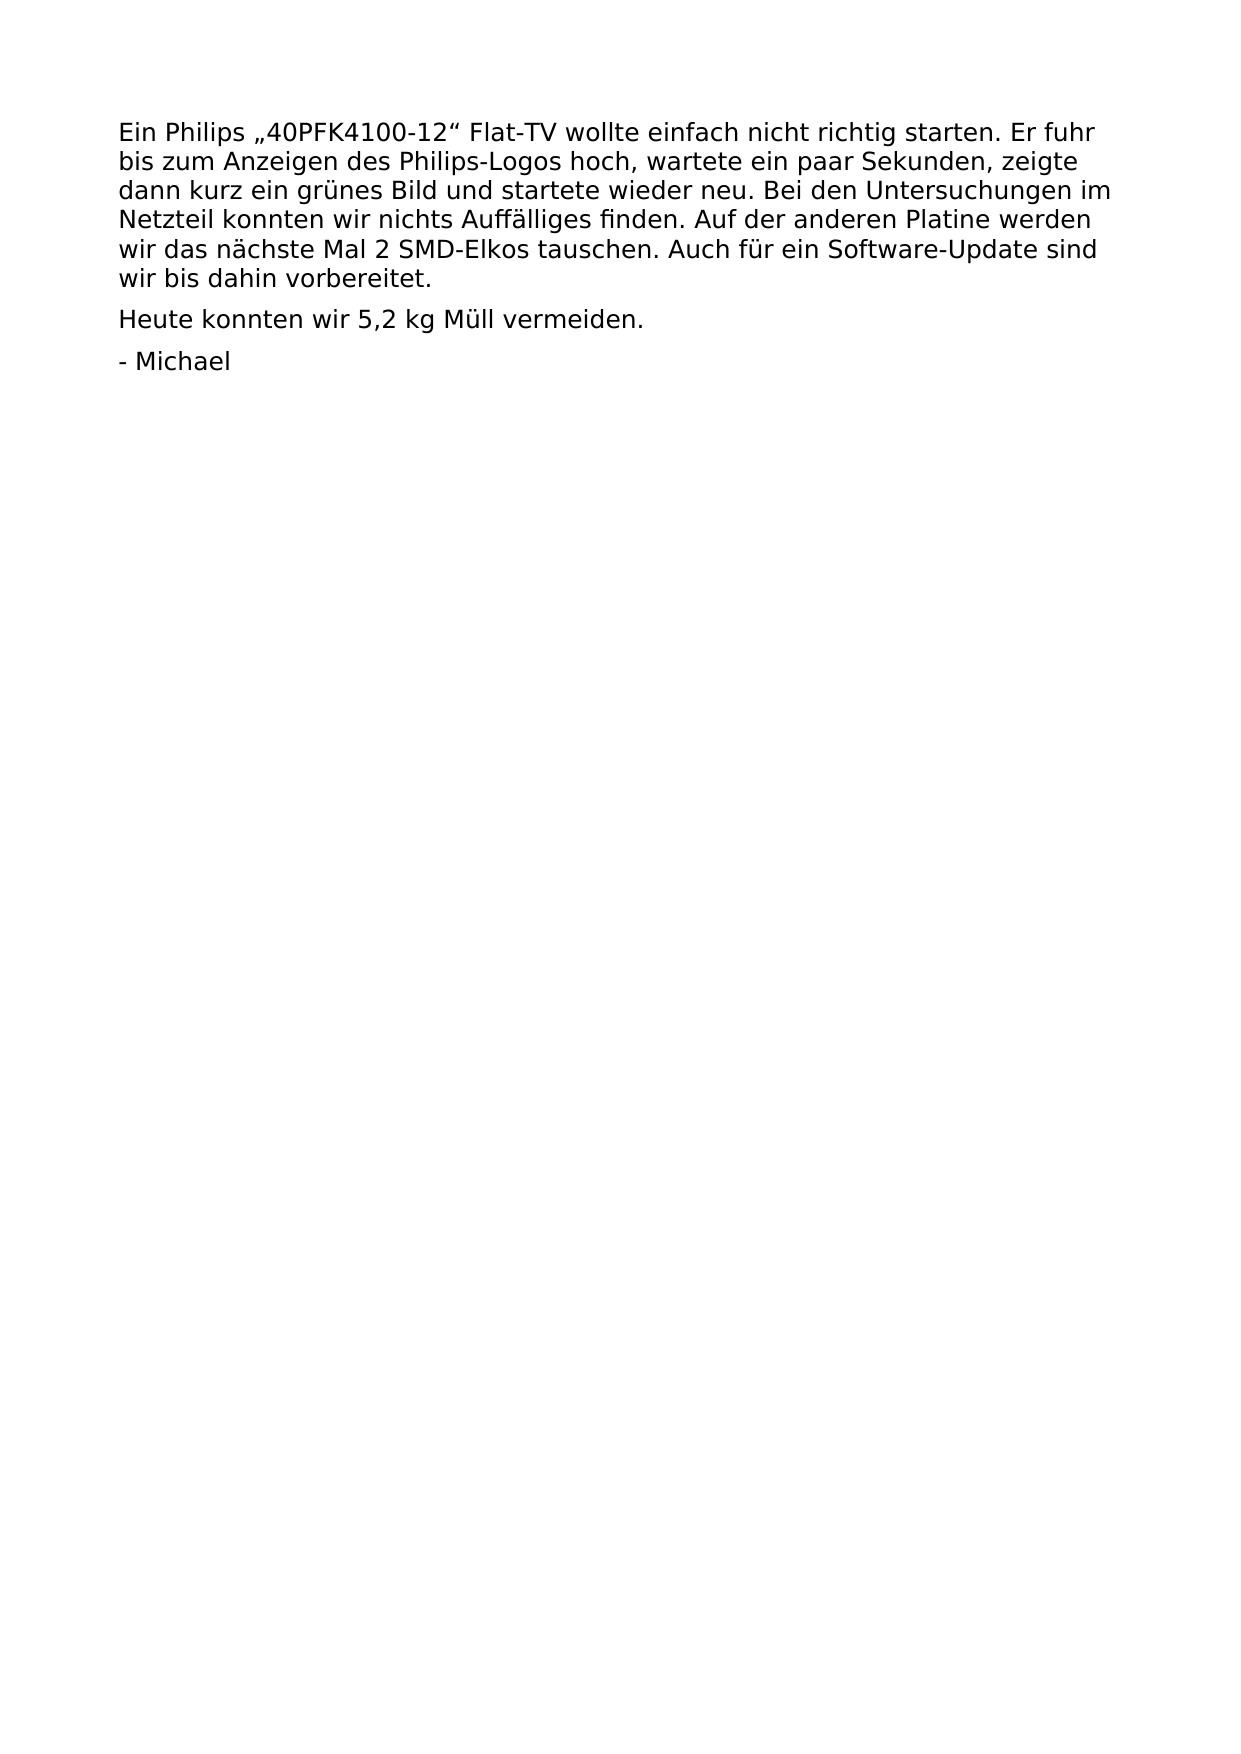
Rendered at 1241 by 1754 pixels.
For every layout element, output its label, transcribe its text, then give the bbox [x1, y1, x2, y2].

text Heute konnten wir 5,2 kg Müll vermeiden. [118, 306, 1122, 335]
text - Michael [118, 347, 1122, 376]
text Ein Philips „40PFK4100-12“ Flat-TV wollte einfach nicht richtig starten. Er fuhr bis zum Anzeigen des Philips-Logos hoch, wartete ein paar Sekunden, zeigte dann kurz ein grünes Bild und startete wieder neu. Bei den Untersuchungen im Netzteil konnten wir nichts Auffälliges finden. Auf der anderen Platine werden wir das nächste Mal 2 SMD-Elkos tauschen. Auch für ein Software-Update sind wir bis dahin vorbereitet. [118, 118, 1122, 293]
